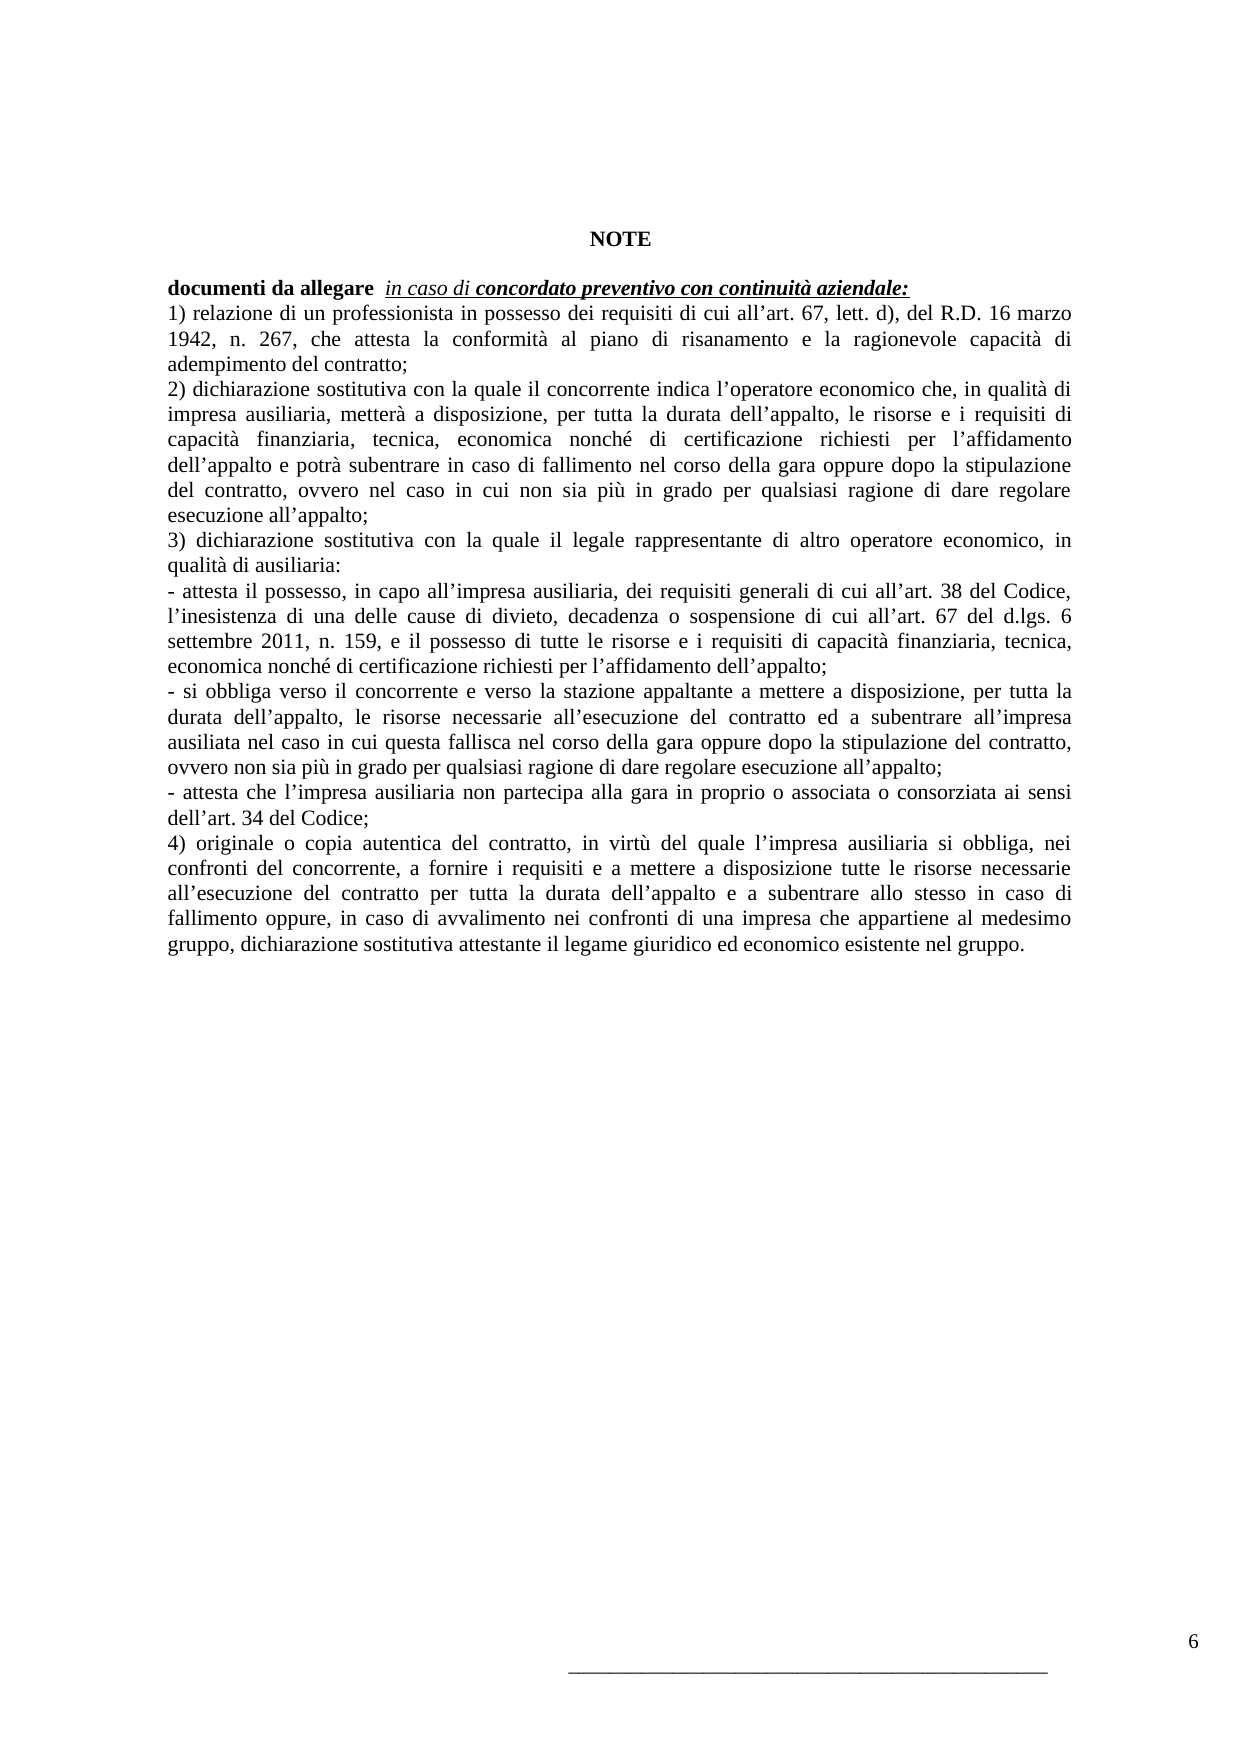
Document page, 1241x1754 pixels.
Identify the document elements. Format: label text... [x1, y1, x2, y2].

list 2) dichiarazione sostitutiva con la quale il concorrente indica l’operatore economico che, in qualità di impresa ausiliaria, metterà a disposizione, per tutta la durata dell’appalto, le risorse e i requisiti di capacità finanziaria, tecnica, economica nonché di certificazione richiesti per l’affidamento dell’appalto e potrà subentrare in caso di fallimento nel corso della gara oppure dopo la stipulazione del contratto, ovvero nel caso in cui non sia più in grado per qualsiasi ragione di dare regolare esecuzione all’appalto; [167, 376, 1073, 527]
list 4) originale o copia autentica del contratto, in virtù del quale l’impresa ausiliaria si obbliga, nei confronti del concorrente, a fornire i requisiti e a mettere a disposizione tutte le risorse necessarie all’esecuzione del contratto per tutta la durata dell’appalto e a subentrare allo stesso in caso di fallimento oppure, in caso di avvalimento nei confronti di una impresa che appartiene al medesimo gruppo, dichiarazione sostitutiva attestante il legame giuridico ed economico esistente nel gruppo. [167, 830, 1073, 956]
list - si obbliga verso il concorrente e verso la stazione appaltante a mettere a disposizione, per tutta la durata dell’appalto, le risorse necessarie all’esecuzione del contratto ed a subentrare all’impresa ausiliata nel caso in cui questa fallisca nel corso della gara oppure dopo la stipulazione del contratto, ovvero non sia più in grado per qualsiasi ragione di dare regolare esecuzione all’appalto; [167, 678, 1073, 779]
list - attesta che l’impresa ausiliaria non partecipa alla gara in proprio o associata o consorziata ai sensi dell’art. 34 del Codice; [167, 779, 1073, 830]
text NOTE [167, 226, 1073, 251]
text documenti da allegare in caso di concordato preventivo con continuità aziendale: [167, 275, 1073, 300]
list 1) relazione di un professionista in possesso dei requisiti di cui all’art. 67, lett. d), del R.D. 16 marzo 1942, n. 267, che attesta la conformità al piano di risanamento e la ragionevole capacità di adempimento del contratto; [167, 300, 1073, 376]
list 3) dichiarazione sostitutiva con la quale il legale rappresentante di altro operatore economico, in qualità di ausiliaria: [167, 527, 1073, 578]
list - attesta il possesso, in capo all’impresa ausiliaria, dei requisiti generali di cui all’art. 38 del Codice, l’inesistenza di una delle cause di divieto, decadenza o sospensione di cui all’art. 67 del d.lgs. 6 settembre 2011, n. 159, e il possesso di tutte le risorse e i requisiti di capacità finanziaria, tecnica, economica nonché di certificazione richiesti per l’affidamento dell’appalto; [167, 578, 1073, 678]
